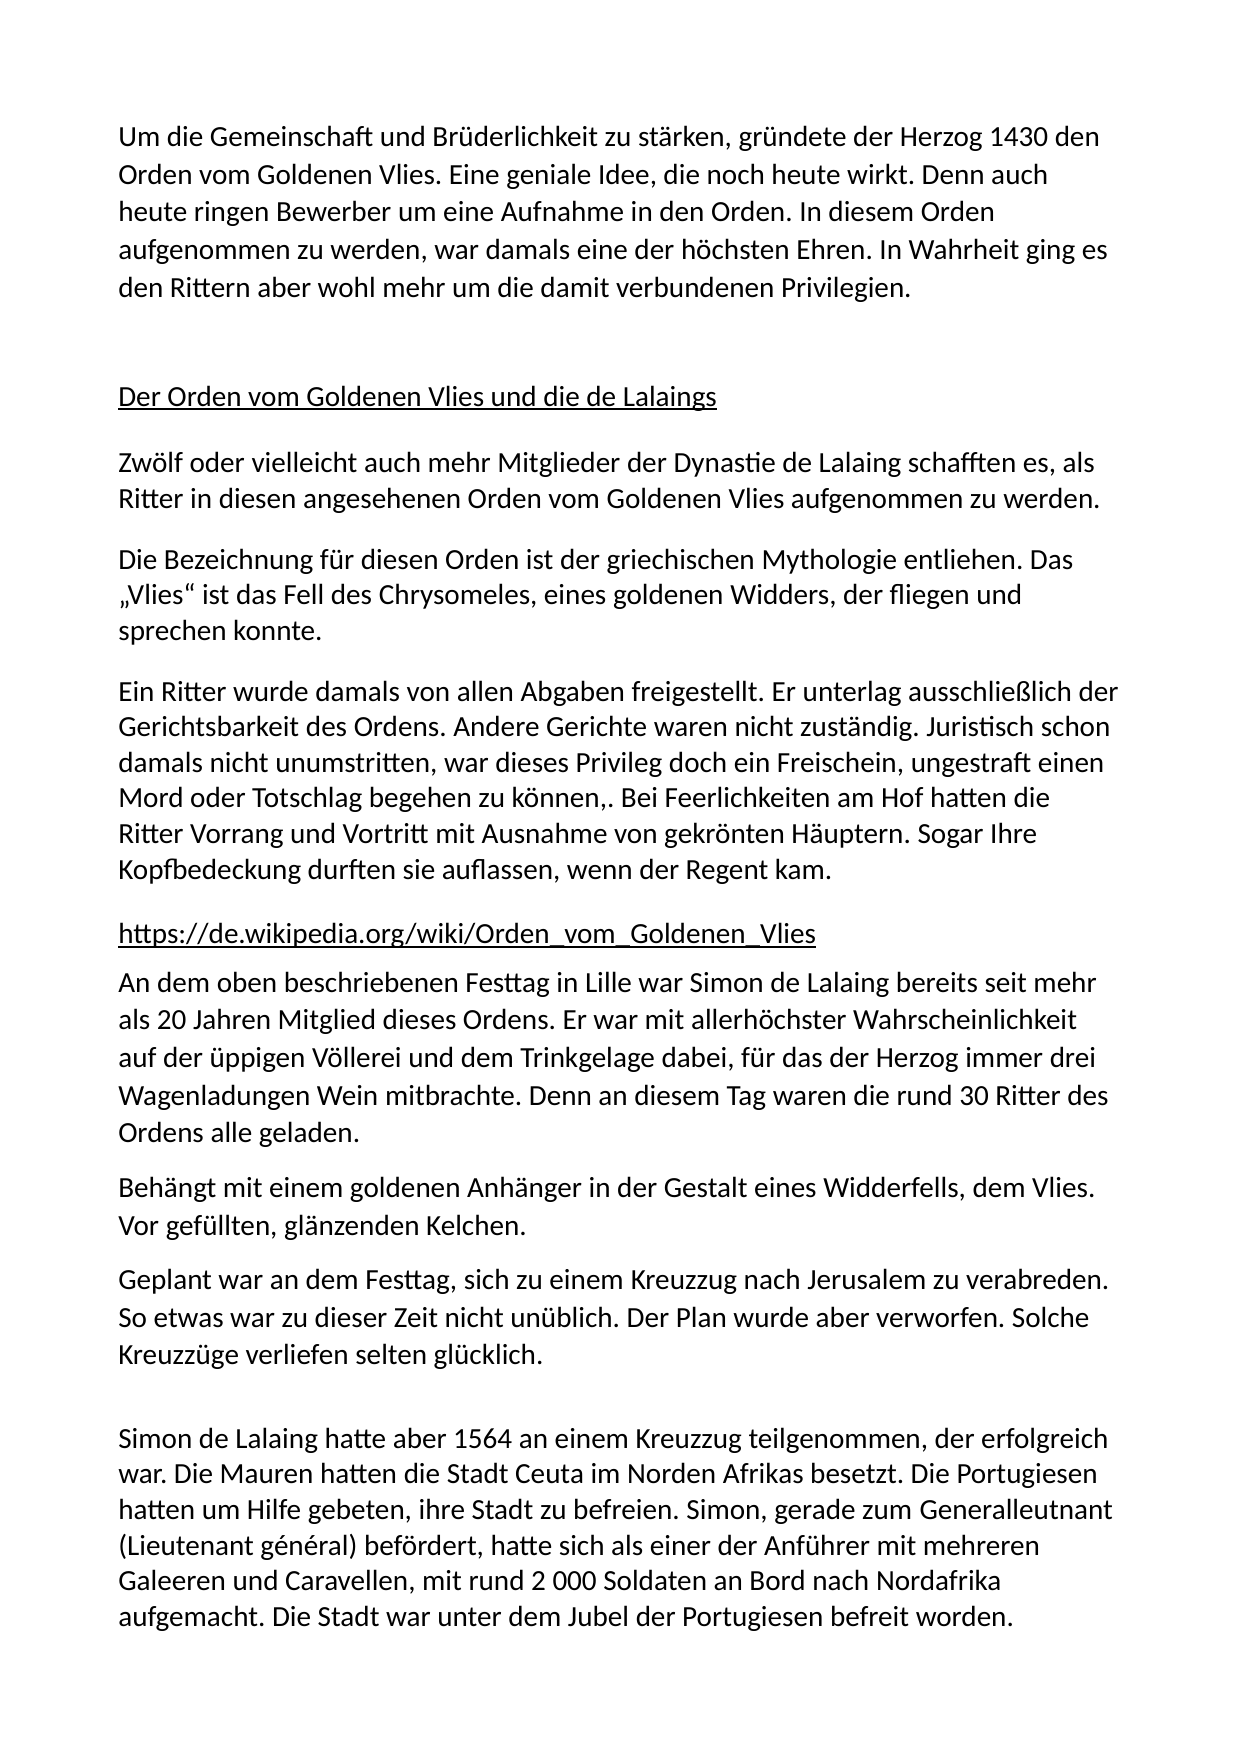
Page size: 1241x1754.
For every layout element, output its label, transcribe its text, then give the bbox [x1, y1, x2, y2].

text Zwölf oder vielleicht auch mehr Mitglieder der Dynastie de Lalaing schafften es, als Ritter in diesen angesehenen Orden vom Goldenen Vlies aufgenommen zu werden. [118, 444, 1122, 516]
text Der Orden vom Goldenen Vlies und die de Lalaings [118, 378, 1122, 413]
text Simon de Lalaing hatte aber 1564 an einem Kreuzzug teilgenommen, der erfolgreich war. Die Mauren hatten die Stadt Ceuta im Norden Afrikas besetzt. Die Portugiesen hatten um Hilfe gebeten, ihre Stadt zu befreien. Simon, gerade zum Generalleutnant (Lieutenant général) befördert, hatte sich als einer der Anführer mit mehreren Galeeren und Caravellen, mit rund 2 000 Soldaten an Bord nach Nordafrika aufgemacht. Die Stadt war unter dem Jubel der Portugiesen befreit worden. [118, 1420, 1122, 1634]
text An dem oben beschriebenen Festtag in Lille war Simon de Lalaing bereits seit mehr als 20 Jahren Mitglied dieses Ordens. Er war mit allerhöchster Wahrscheinlichkeit auf der üppigen Völlerei und dem Trinkgelage dabei, für das der Herzog immer drei Wagenladungen Wein mitbrachte. Denn an diesem Tag waren die rund 30 Ritter des Ordens alle geladen. [118, 964, 1122, 1150]
text Ein Ritter wurde damals von allen Abgaben freigestellt. Er unterlag ausschließlich der Gerichtsbarkeit des Ordens. Andere Gerichte waren nicht zuständig. Juristisch schon damals nicht unumstritten, war dieses Privileg doch ein Freischein, ungestraft einen Mord oder Totschlag begehen zu können,. Bei Feerlichkeiten am Hof hatten die Ritter Vorrang und Vortritt mit Ausnahme von gekrönten Häuptern. Sogar Ihre Kopfbedeckung durften sie auflassen, wenn der Regent kam. [118, 673, 1122, 886]
text Um die Gemeinschaft und Brüderlichkeit zu stärken, gründete der Herzog 1430 den Orden vom Goldenen Vlies. Eine geniale Idee, die noch heute wirkt. Denn auch heute ringen Bewerber um eine Aufnahme in den Orden. In diesem Orden aufgenommen zu werden, war damals eine der höchsten Ehren. In Wahrheit ging es den Rittern aber wohl mehr um die damit verbundenen Privilegien. [118, 118, 1122, 304]
text Die Bezeichnung für diesen Orden ist der griechischen Mythologie entliehen. Das „Vlies“ ist das Fell des Chrysomeles, eines goldenen Widders, der fliegen und sprechen konnte. [118, 541, 1122, 648]
text https://de.wikipedia.org/wiki/Orden_vom_Goldenen_Vlies [118, 916, 1122, 951]
text Behängt mit einem goldenen Anhänger in der Gestalt eines Widderfells, dem Vlies. Vor gefüllten, glänzenden Kelchen. [118, 1169, 1122, 1242]
text Geplant war an dem Festtag, sich zu einem Kreuzzug nach Jerusalem zu verabreden. So etwas war zu dieser Zeit nicht unüblich. Der Plan wurde aber verworfen. Solche Kreuzzüge verliefen selten glücklich. [118, 1261, 1122, 1372]
